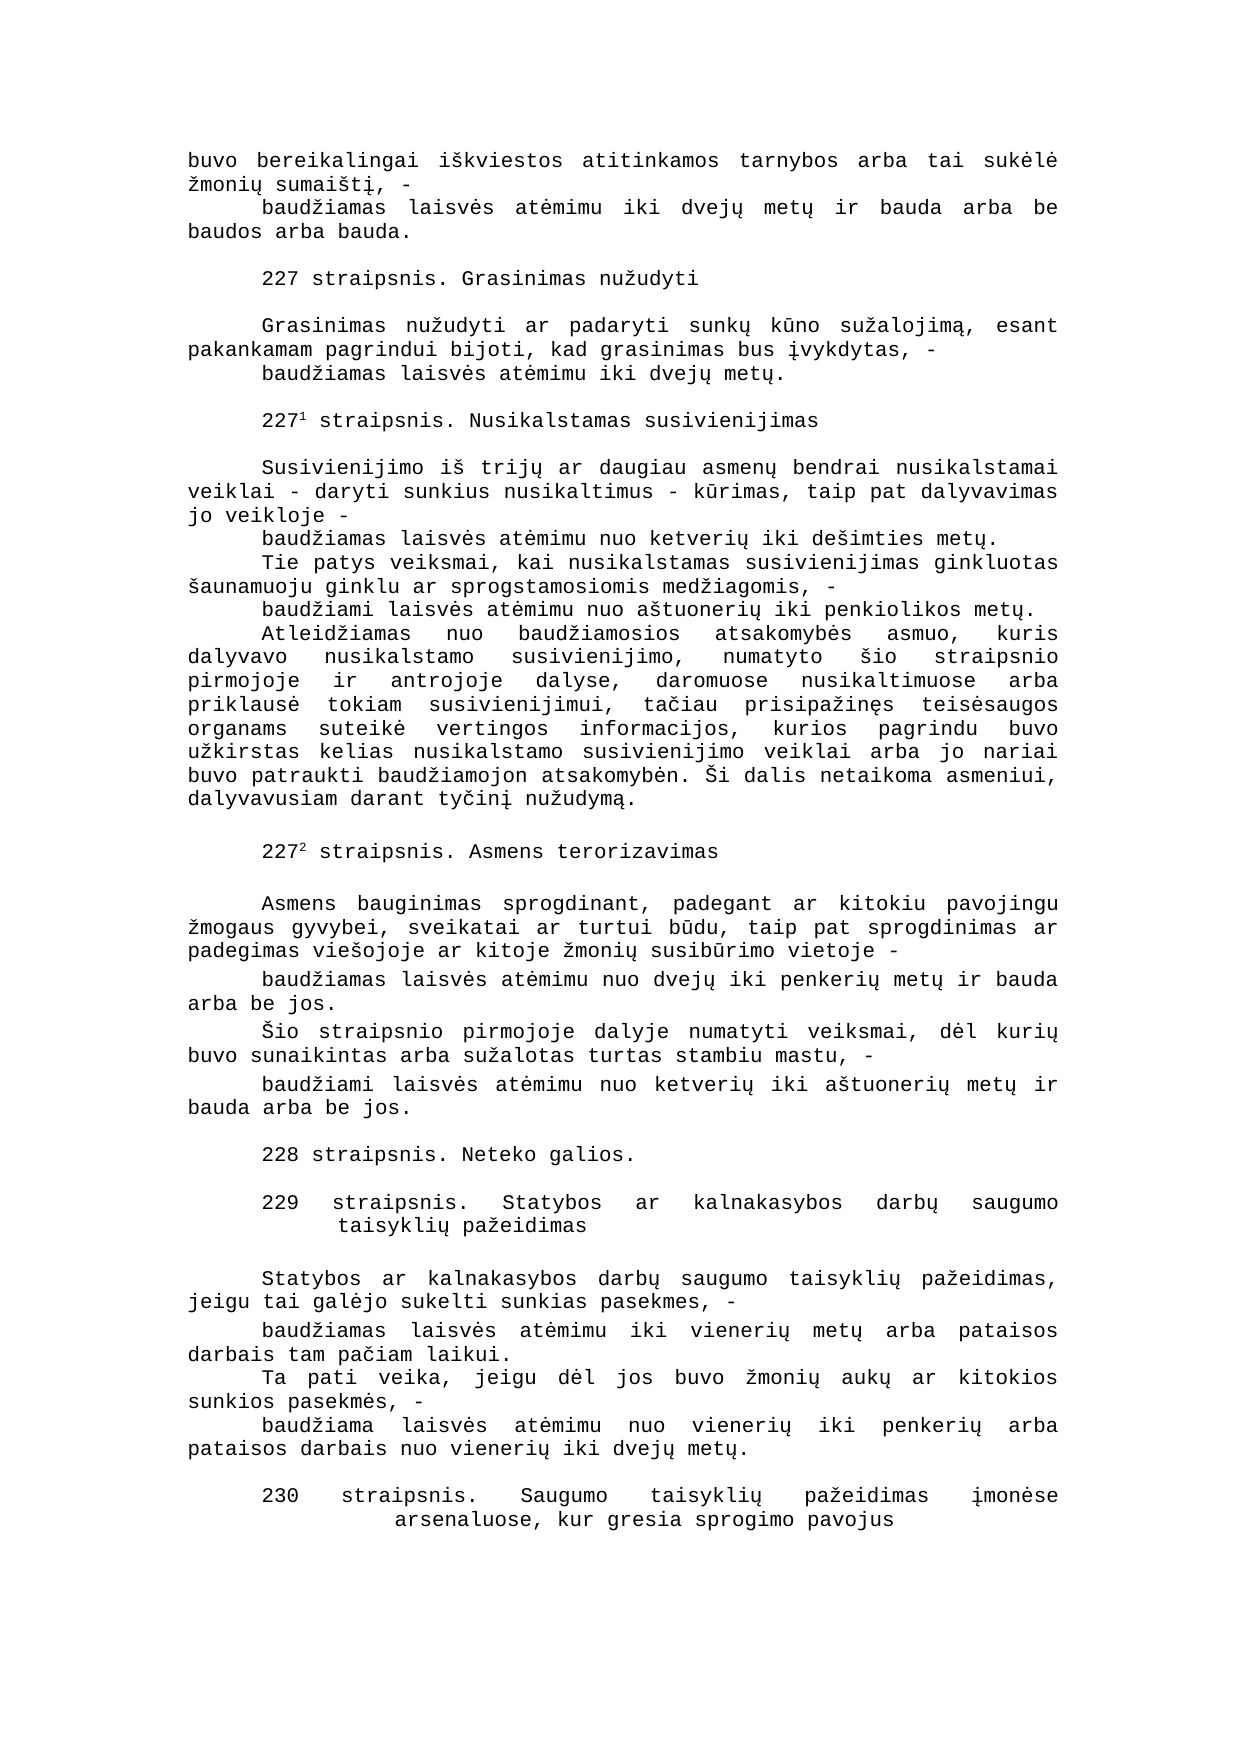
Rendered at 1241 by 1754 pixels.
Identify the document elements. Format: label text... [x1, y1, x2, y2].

text 2271 straipsnis. Nusikalstamas susivienijimas [212, 410, 1059, 434]
text baudžiamas laisvės atėmimu iki dvejų metų. [210, 363, 1059, 386]
text Tie patys veiksmai, kai nusikalstamas susivienijimas ginkluotas šaunamuoju ginklu ar sprogstamosiomis medžiagomis, - [187, 552, 1059, 599]
text baudžiamas laisvės atėmimu iki dvejų metų ir bauda arba be baudos arba bauda. [187, 197, 1059, 244]
text 2272 straipsnis. Asmens terorizavimas [207, 841, 1059, 864]
text Susivienijimo iš trijų ar daugiau asmenų bendrai nusikalstamai veiklai - daryti sunkius nusikaltimus - kūrimas, taip pat dalyvavimas jo veikloje - [187, 457, 1059, 528]
text Statybos ar kalnakasybos darbų saugumo taisyklių pažeidimas, jeigu tai galėjo sukelti sunkias pasekmes, - [187, 1268, 1059, 1315]
text Ta pati veika, jeigu dėl jos buvo žmonių aukų ar kitokios sunkios pasekmės, - [187, 1367, 1059, 1414]
text 229 straipsnis. Statybos ar kalnakasybos darbų saugumo taisyklių pažeidimas [261, 1192, 1059, 1239]
text baudžiama laisvės atėmimu nuo vienerių iki penkerių arba pataisos darbais nuo vienerių iki dvejų metų. [187, 1414, 1059, 1462]
text baudžiami laisvės atėmimu nuo ketverių iki aštuonerių metų ir bauda arba be jos. [187, 1073, 1059, 1121]
text baudžiamas laisvės atėmimu iki vienerių metų arba pataisos darbais tam pačiam laikui. [187, 1320, 1059, 1367]
text 227 straipsnis. Grasinimas nužudyti [210, 268, 1059, 292]
text baudžiamas laisvės atėmimu nuo dvejų iki penkerių metų ir bauda arba be jos. [187, 969, 1059, 1016]
text Grasinimas nužudyti ar padaryti sunkų kūno sužalojimą, esant pakankamam pagrindui bijoti, kad grasinimas bus įvykdytas, - [187, 316, 1059, 363]
text baudžiamas laisvės atėmimu nuo ketverių iki dešimties metų. [187, 528, 1059, 552]
text 230 straipsnis. Saugumo taisyklių pažeidimas įmonėse arsenaluose, kur gresia sprogimo pavojus [261, 1486, 1059, 1533]
text 228 straipsnis. Neteko galios. [206, 1144, 1059, 1168]
text Asmens bauginimas sprogdinant, padegant ar kitokiu pavojingu žmogaus gyvybei, sveikatai ar turtui būdu, taip pat sprogdinimas ar padegimas viešojoje ar kitoje žmonių susibūrimo vietoje - [187, 893, 1059, 964]
text Šio straipsnio pirmojoje dalyje numatyti veiksmai, dėl kurių buvo sunaikintas arba sužalotas turtas stambiu mastu, - [187, 1021, 1059, 1068]
text Atleidžiamas nuo baudžiamosios atsakomybės asmuo, kuris dalyvavo nusikalstamo susivienijimo, numatyto šio straipsnio pirmojoje ir antrojoje dalyse, daromuose nusikaltimuose arba priklausė tokiam susivienijimui, tačiau prisipažinęs teisėsaugos organams suteikė vertingos informacijos, kurios pagrindu buvo užkirstas kelias nusikalstamo susivienijimo veiklai arba jo nariai buvo patraukti baudžiamojon atsakomybėn. Ši dalis netaikoma asmeniui, dalyvavusiam darant tyčinį nužudymą. [187, 623, 1059, 812]
text baudžiami laisvės atėmimu nuo aštuonerių iki penkiolikos metų. [187, 599, 1059, 623]
text buvo bereikalingai iškviestos atitinkamos tarnybos arba tai sukėlė žmonių sumaištį, - [187, 150, 1059, 197]
